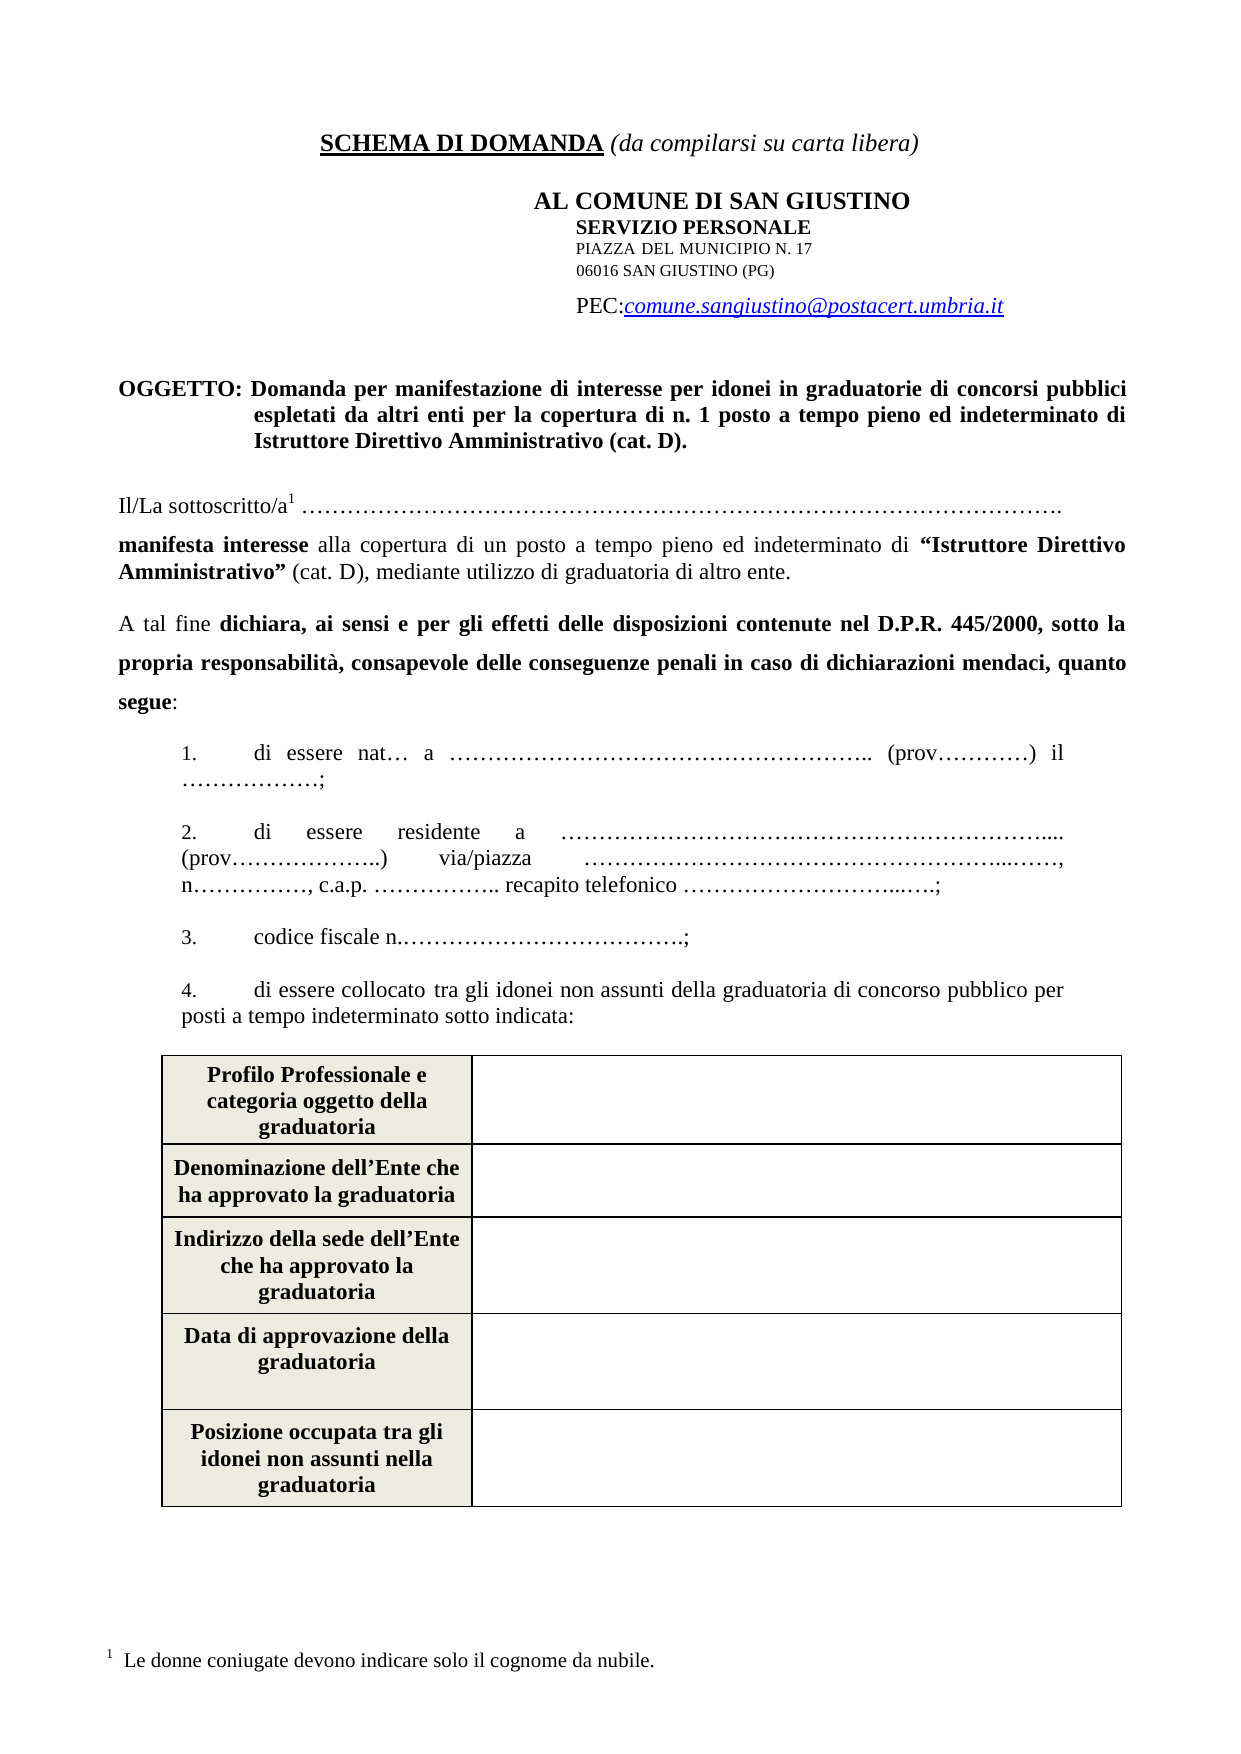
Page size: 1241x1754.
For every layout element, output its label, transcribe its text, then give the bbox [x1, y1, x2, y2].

table_cell [473, 1314, 1121, 1409]
list codice fiscale n.……………………………….; [181, 923, 1064, 950]
list di essere nat… a ……………………………………………….. (prov…………) il ………………; [181, 739, 1064, 792]
list di essere residente a ……………………………………………………….... (prov………………..) via/piazza ………………………………………………...……, n……………, c.a.p. …………….. recapito telefonico ………………………...….; [181, 818, 1064, 897]
text manifesta interesse alla copertura di un posto a tempo pieno ed indeterminato di “Istruttore Direttivo Amministrativo” (cat. D), mediante utilizzo di graduatoria di altro ente. [118, 532, 1126, 584]
text SERVIZIO PERSONALE [576, 215, 1081, 239]
table_cell Posizione occupata tra gli idonei non assunti nella graduatoria [163, 1410, 471, 1506]
table_cell [473, 1145, 1121, 1216]
text Il/La sottoscritto/a1 ………………………………………………………………………………………. [118, 490, 1066, 518]
list di essere collocato tra gli idonei non assunti della graduatoria di concorso pubblico per posti a tempo indeterminato sotto indicata: [181, 976, 1064, 1029]
text 06016 SAN GIUSTINO (PG) [572, 258, 845, 281]
table_header [473, 1056, 1121, 1143]
table_cell Indirizzo della sede dell’Ente che ha approvato la graduatoria [163, 1218, 471, 1313]
table_cell Data di approvazione della graduatoria [163, 1314, 471, 1409]
text OGGETTO: Domanda per manifestazione di interesse per idonei in graduatorie di concorsi pubblici espletati da altri enti per la copertura di n. 1 posto a tempo pieno ed indeterminato di Istruttore Direttivo Amministrativo (cat. D). [118, 375, 1127, 454]
text A tal fine dichiara, ai sensi e per gli effetti delle disposizioni contenute nel D.P.R. 445/2000, sotto la propria responsabilità, consapevole delle conseguenze penali in caso di dichiarazioni mendaci, quanto segue: [118, 610, 1127, 715]
table_header Profilo Professionale e categoria oggetto della graduatoria [163, 1056, 471, 1143]
text AL COMUNE DI SAN GIUSTINO [106, 186, 1081, 215]
text PEC:comune.sangiustino@postacert.umbria.it [576, 292, 1134, 319]
text 1 Le donne coniugate devono indicare solo il cognome da nubile. [106, 1645, 1134, 1672]
text SCHEMA DI DOMANDA (da compilarsi su carta libera) [317, 128, 924, 157]
table_cell [473, 1218, 1121, 1313]
text PIAZZA DEL MUNICIPIO N. 17 [576, 239, 1081, 258]
table_cell Denominazione dell’Ente che ha approvato la graduatoria [163, 1145, 471, 1216]
table_cell [473, 1410, 1121, 1506]
